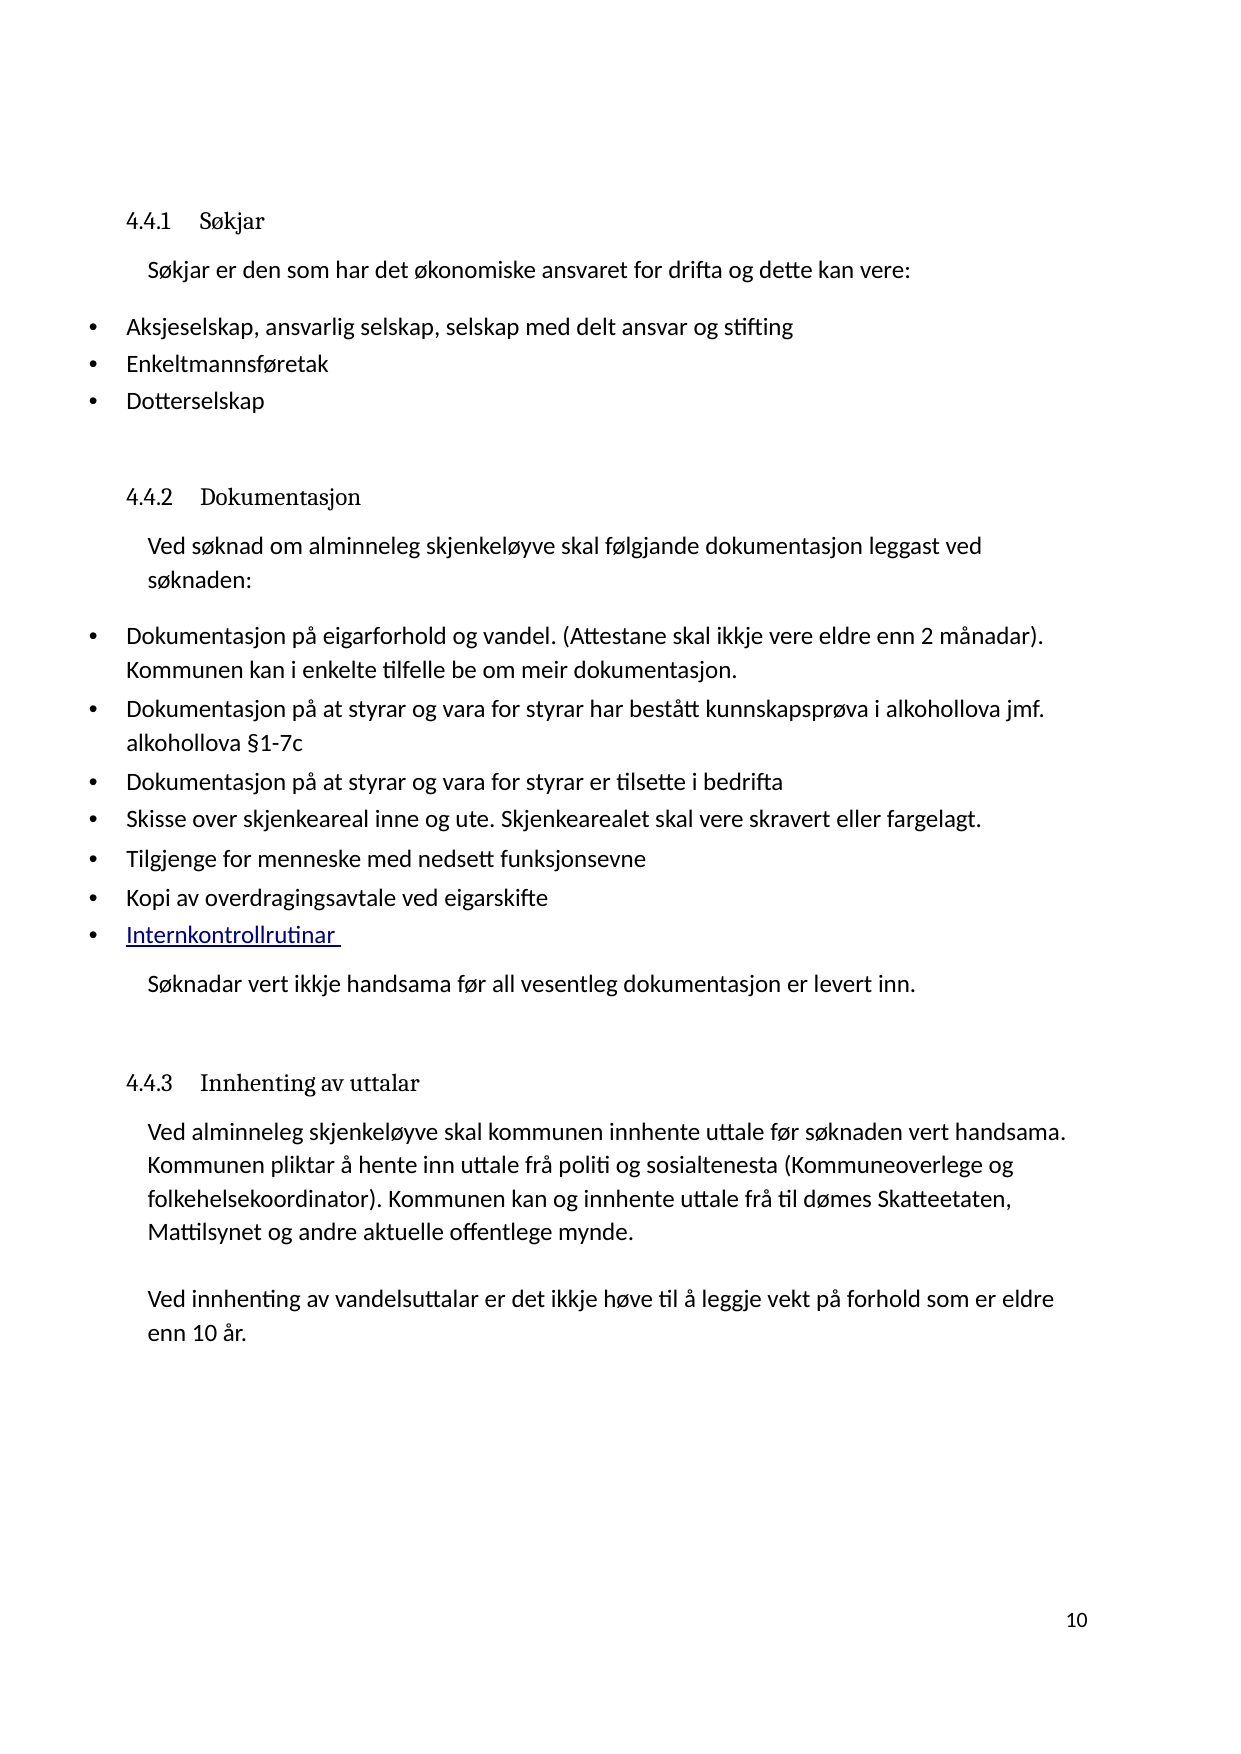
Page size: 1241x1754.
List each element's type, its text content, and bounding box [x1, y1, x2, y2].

list Dokumentasjon på at styrar og vara for styrar har bestått kunnskapsprøva i alkohollova jmf. alkohollova §1-7c [88, 693, 1093, 757]
list Dokumentasjon på eigarforhold og vandel. (Attestane skal ikkje vere eldre enn 2 månadar). Kommunen kan i enkelte tilfelle be om meir dokumentasjon. [88, 620, 1093, 684]
list Tilgjenge for menneske med nedsett funksjonsevne [88, 843, 1093, 873]
list Internkontrollrutinar [88, 919, 1093, 950]
text Ved alminneleg skjenkeløyve skal kommunen innhente uttale før søknaden vert handsama. Kommunen pliktar å hente inn uttale frå politi og sosialtenesta (Kommuneoverlege og folkehelsekoordinator). Kommunen kan og innhente uttale frå til dømes Skatteetaten, Mattilsynet og andre aktuelle offentlege mynde. [147, 1116, 1093, 1247]
subtitle Søkjar [126, 207, 1093, 236]
list Dokumentasjon på at styrar og vara for styrar er tilsette i bedrifta [88, 766, 1093, 797]
subtitle Dokumentasjon [126, 483, 1093, 512]
text Ved søknad om alminneleg skjenkeløyve skal følgjande dokumentasjon leggast ved søknaden: [147, 530, 1093, 594]
text Søkjar er den som har det økonomiske ansvaret for drifta og dette kan vere: [147, 254, 1093, 285]
text Ved innhenting av vandelsuttalar er det ikkje høve til å leggje vekt på forhold som er eldre enn 10 år. [147, 1284, 1093, 1348]
list Kopi av overdragingsavtale ved eigarskifte [88, 882, 1093, 913]
list Skisse over skjenkeareal inne og ute. Skjenkearealet skal vere skravert eller fargelagt. [88, 803, 1093, 834]
text Søknadar vert ikkje handsama før all vesentleg dokumentasjon er levert inn. [147, 968, 1093, 998]
list Aksjeselskap, ansvarlig selskap, selskap med delt ansvar og stifting [88, 311, 1093, 341]
list Dotterselskap [88, 385, 1093, 416]
subtitle Innhenting av uttalar [126, 1069, 1093, 1097]
list Enkeltmannsføretak [88, 348, 1093, 378]
